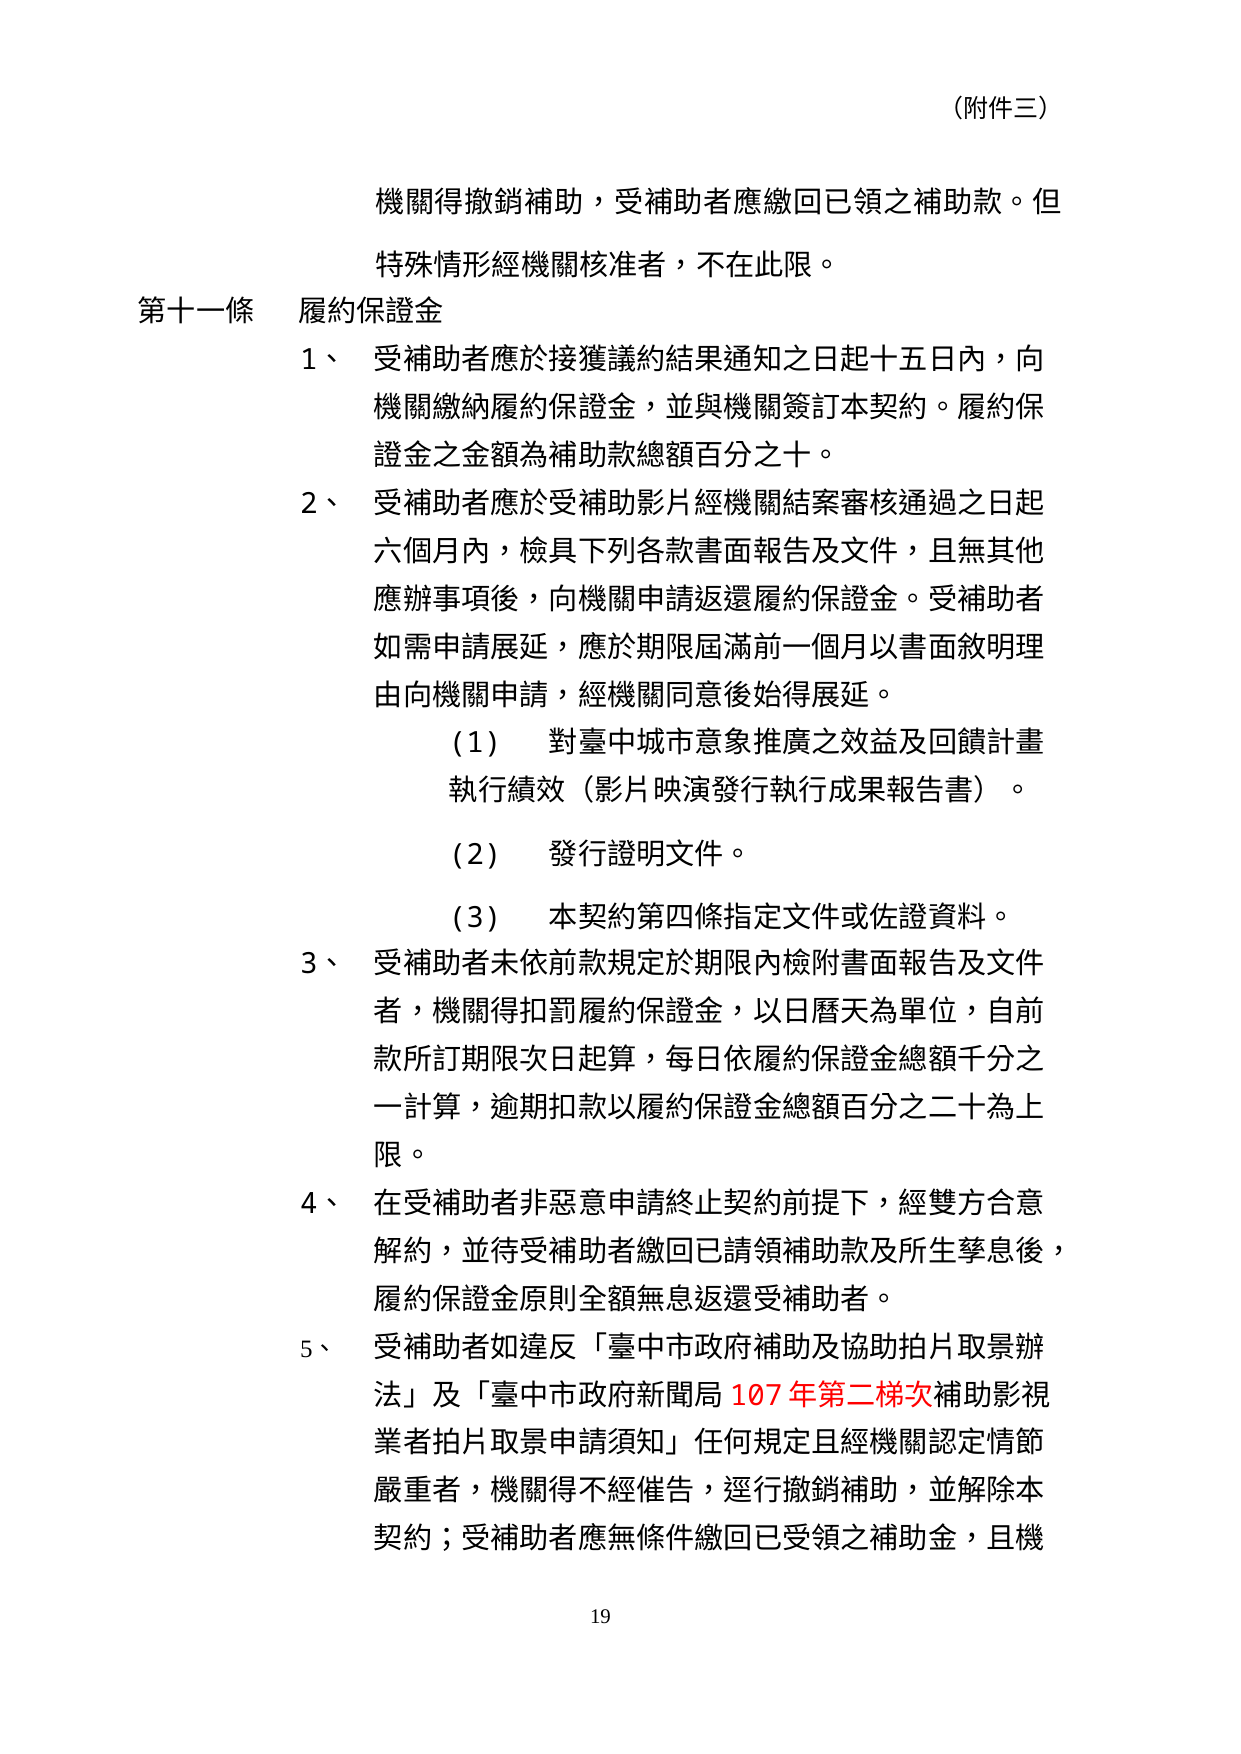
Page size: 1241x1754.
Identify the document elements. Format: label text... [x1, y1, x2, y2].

list 受補助者如違反「臺中市政府補助及協助拍片取景辦法」及「臺中市政府新聞局107年第二梯次補助影視業者拍片取景申請須知」任何規定且經機關認定情節嚴重者，機關得不經催告，逕行撤銷補助，並解除本契約；受補助者應無條件繳回已受領之補助金，且機 [300, 1319, 1063, 1558]
list 受補助者依本契約第八條申請展延或逾期違約者，最遲仍應於簽約日起2年內完成並辦理結案，逾期者機關得撤銷補助，受補助者應繳回已領之補助款。但特殊情形經機關核准者，不在此限。 [375, 158, 1063, 283]
list 發行證明文件。 [449, 810, 1063, 873]
list 受補助者未依前款規定於期限內檢附書面報告及文件者，機關得扣罰履約保證金，以日曆天為單位，自前款所訂期限次日起算，每日依履約保證金總額千分之一計算，逾期扣款以履約保證金總額百分之二十為上限。 [300, 935, 1063, 1175]
list 在受補助者非惡意申請終止契約前提下，經雙方合意解約，並待受補助者繳回已請領補助款及所生孳息後，履約保證金原則全額無息返還受補助者。 [300, 1175, 1063, 1319]
list 受補助者應於接獲議約結果通知之日起十五日內，向機關繳納履約保證金，並與機關簽訂本契約。履約保證金之金額為補助款總額百分之十。 [300, 331, 1063, 475]
list 受補助者應於受補助影片經機關結案審核通過之日起六個月內，檢具下列各款書面報告及文件，且無其他應辦事項後，向機關申請返還履約保證金。受補助者如需申請展延，應於期限屆滿前一個月以書面敘明理由向機關申請，經機關同意後始得展延。 [300, 475, 1063, 714]
list 本契約第四條指定文件或佐證資料。 [449, 873, 1063, 935]
text 第十一條 履約保證金 [137, 283, 1063, 331]
list 對臺中城市意象推廣之效益及回饋計畫執行績效（影片映演發行執行成果報告書）。 [449, 714, 1063, 810]
